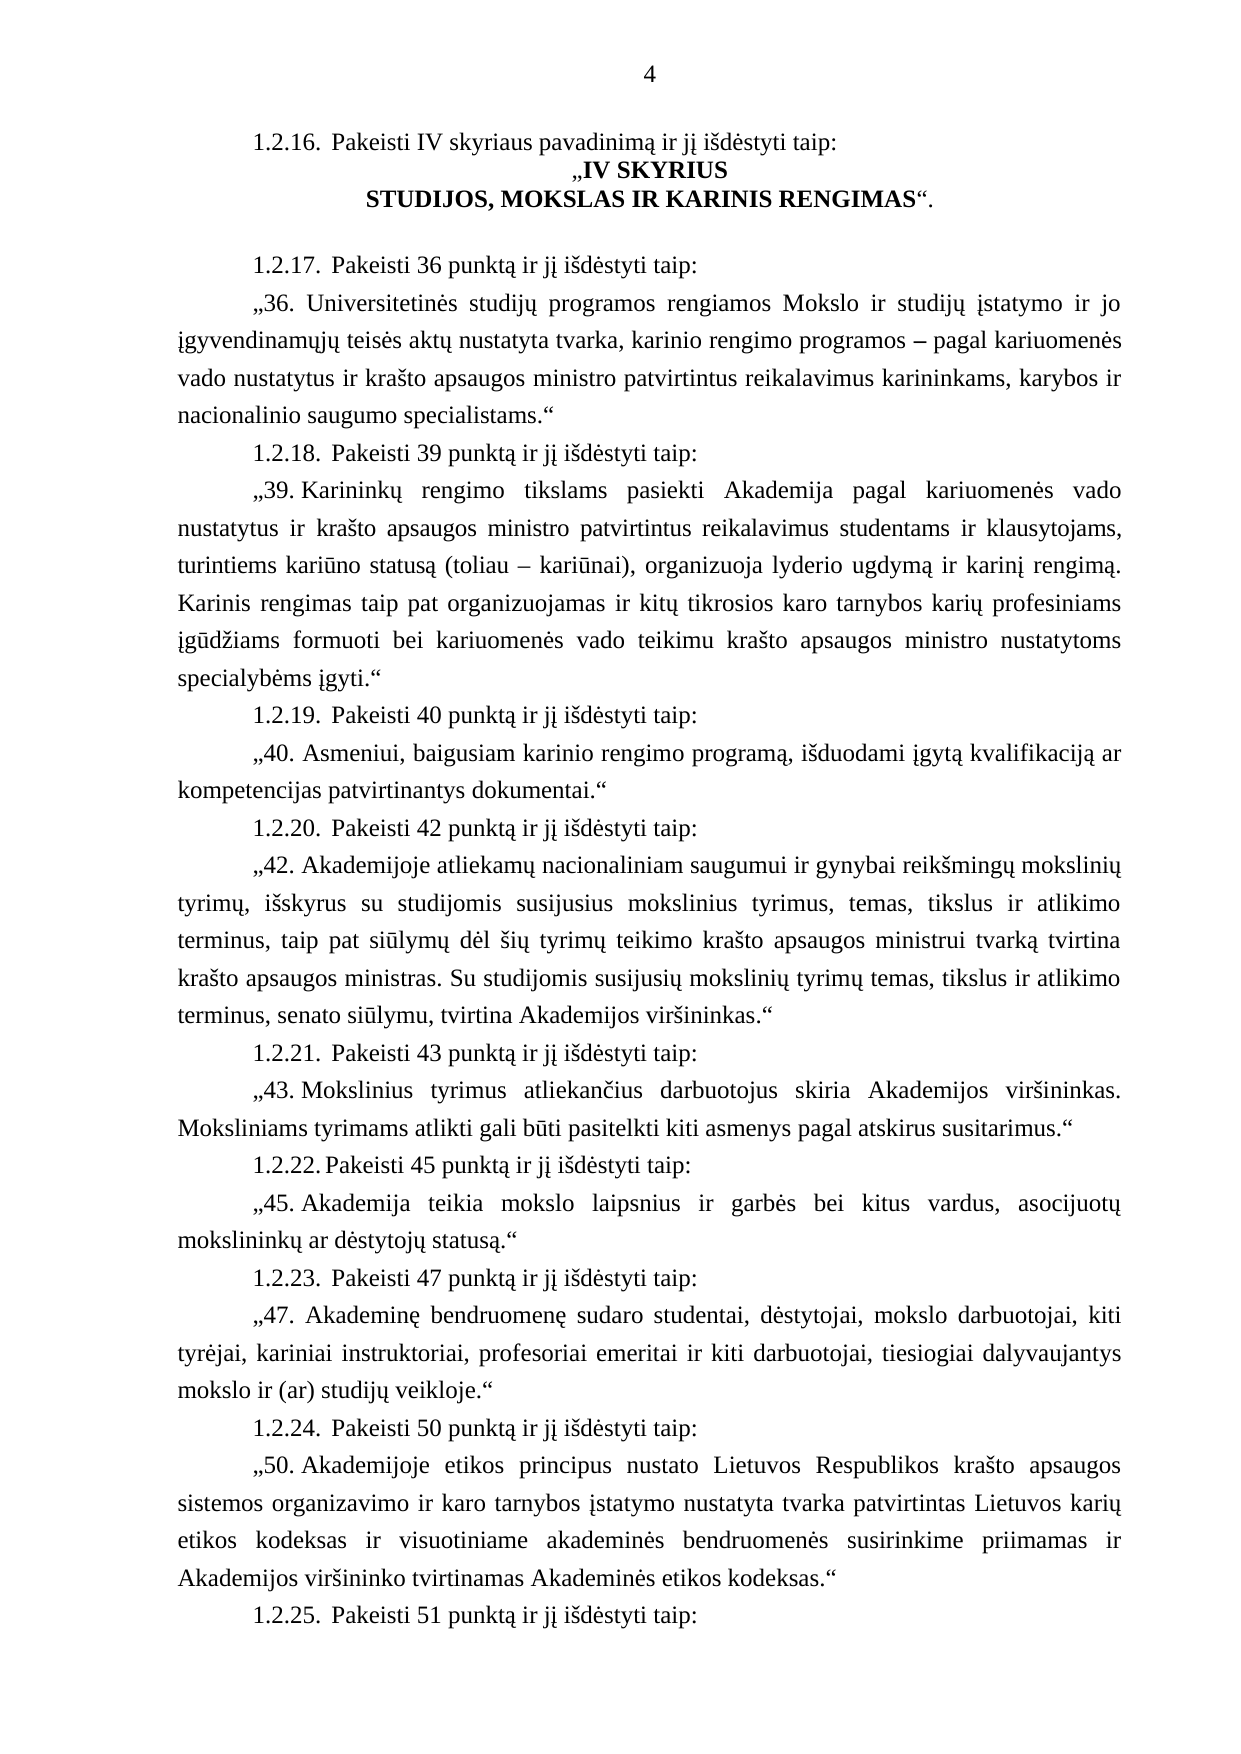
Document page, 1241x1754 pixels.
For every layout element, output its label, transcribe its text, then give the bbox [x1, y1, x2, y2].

text „39. Karininkų rengimo tikslams pasiekti Akademija pagal kariuomenės vado nustatytus ir krašto apsaugos ministro patvirtintus reikalavimus studentams ir klausytojams, turintiems kariūno statusą (toliau – kariūnai), organizuoja lyderio ugdymą ir karinį rengimą. Karinis rengimas taip pat organizuojamas ir kitų tikrosios karo tarnybos karių profesiniams įgūdžiams formuoti bei kariuomenės vado teikimu krašto apsaugos ministro nustatytoms specialybėms įgyti.“ [177, 467, 1122, 692]
text „50. Akademijoje etikos principus nustato Lietuvos Respublikos krašto apsaugos sistemos organizavimo ir karo tarnybos įstatymo nustatyta tvarka patvirtintas Lietuvos karių etikos kodeksas ir visuotiniame akademinės bendruomenės susirinkime priimamas ir Akademijos viršininko tvirtinamas Akademinės etikos kodeksas.“ [177, 1442, 1122, 1592]
text „45. Akademija teikia mokslo laipsnius ir garbės bei kitus vardus, asocijuotų mokslininkų ar dėstytojų statusą.“ [177, 1179, 1122, 1254]
text „47. Akademinę bendruomenę sudaro studentai, dėstytojai, mokslo darbuotojai, kiti tyrėjai, kariniai instruktoriai, profesoriai emeritai ir kiti darbuotojai, tiesiogiai dalyvaujantys mokslo ir (ar) studijų veikloje.“ [177, 1292, 1122, 1404]
text „40. Asmeniui, baigusiam karinio rengimo programą, išduodami įgytą kvalifikaciją ar kompetencijas patvirtinantys dokumentai.“ [177, 729, 1122, 804]
text STUDIJOS, MOKSLAS IR KARINIS RENGIMAS“. [177, 184, 1122, 213]
text 1.2.24. Pakeisti 50 punktą ir jį išdėstyti taip: [177, 1404, 1122, 1442]
text 1.2.23. Pakeisti 47 punktą ir jį išdėstyti taip: [177, 1254, 1122, 1292]
text „42. Akademijoje atliekamų nacionaliniam saugumui ir gynybai reikšmingų mokslinių tyrimų, išskyrus su studijomis susijusius mokslinius tyrimus, temas, tikslus ir atlikimo terminus, taip pat siūlymų dėl šių tyrimų teikimo krašto apsaugos ministrui tvarką tvirtina krašto apsaugos ministras. Su studijomis susijusių mokslinių tyrimų temas, tikslus ir atlikimo terminus, senato siūlymu, tvirtina Akademijos viršininkas.“ [177, 842, 1122, 1029]
text 1.2.21. Pakeisti 43 punktą ir jį išdėstyti taip: [177, 1029, 1122, 1067]
text 1.2.20. Pakeisti 42 punktą ir jį išdėstyti taip: [177, 804, 1122, 842]
text 1.2.25. Pakeisti 51 punktą ir jį išdėstyti taip: [177, 1592, 1122, 1629]
text „43. Mokslinius tyrimus atliekančius darbuotojus skiria Akademijos viršininkas. Moksliniams tyrimams atlikti gali būti pasitelkti kiti asmenys pagal atskirus susitarimus.“ [177, 1067, 1122, 1142]
text 1.2.22. Pakeisti 45 punktą ir jį išdėstyti taip: [177, 1142, 1122, 1179]
text „36. Universitetinės studijų programos rengiamos Mokslo ir studijų įstatymo ir jo įgyvendinamųjų teisės aktų nustatyta tvarka, karinio rengimo programos – pagal kariuomenės vado nustatytus ir krašto apsaugos ministro patvirtintus reikalavimus karininkams, karybos ir nacionalinio saugumo specialistams.“ [177, 279, 1122, 429]
text „IV SKYRIUS [177, 156, 1122, 184]
text 1.2.18. Pakeisti 39 punktą ir jį išdėstyti taip: [177, 429, 1122, 467]
text 1.2.19. Pakeisti 40 punktą ir jį išdėstyti taip: [177, 692, 1122, 729]
text 1.2.16. Pakeisti IV skyriaus pavadinimą ir jį išdėstyti taip: [177, 118, 1122, 156]
text 1.2.17. Pakeisti 36 punktą ir jį išdėstyti taip: [177, 242, 1122, 279]
